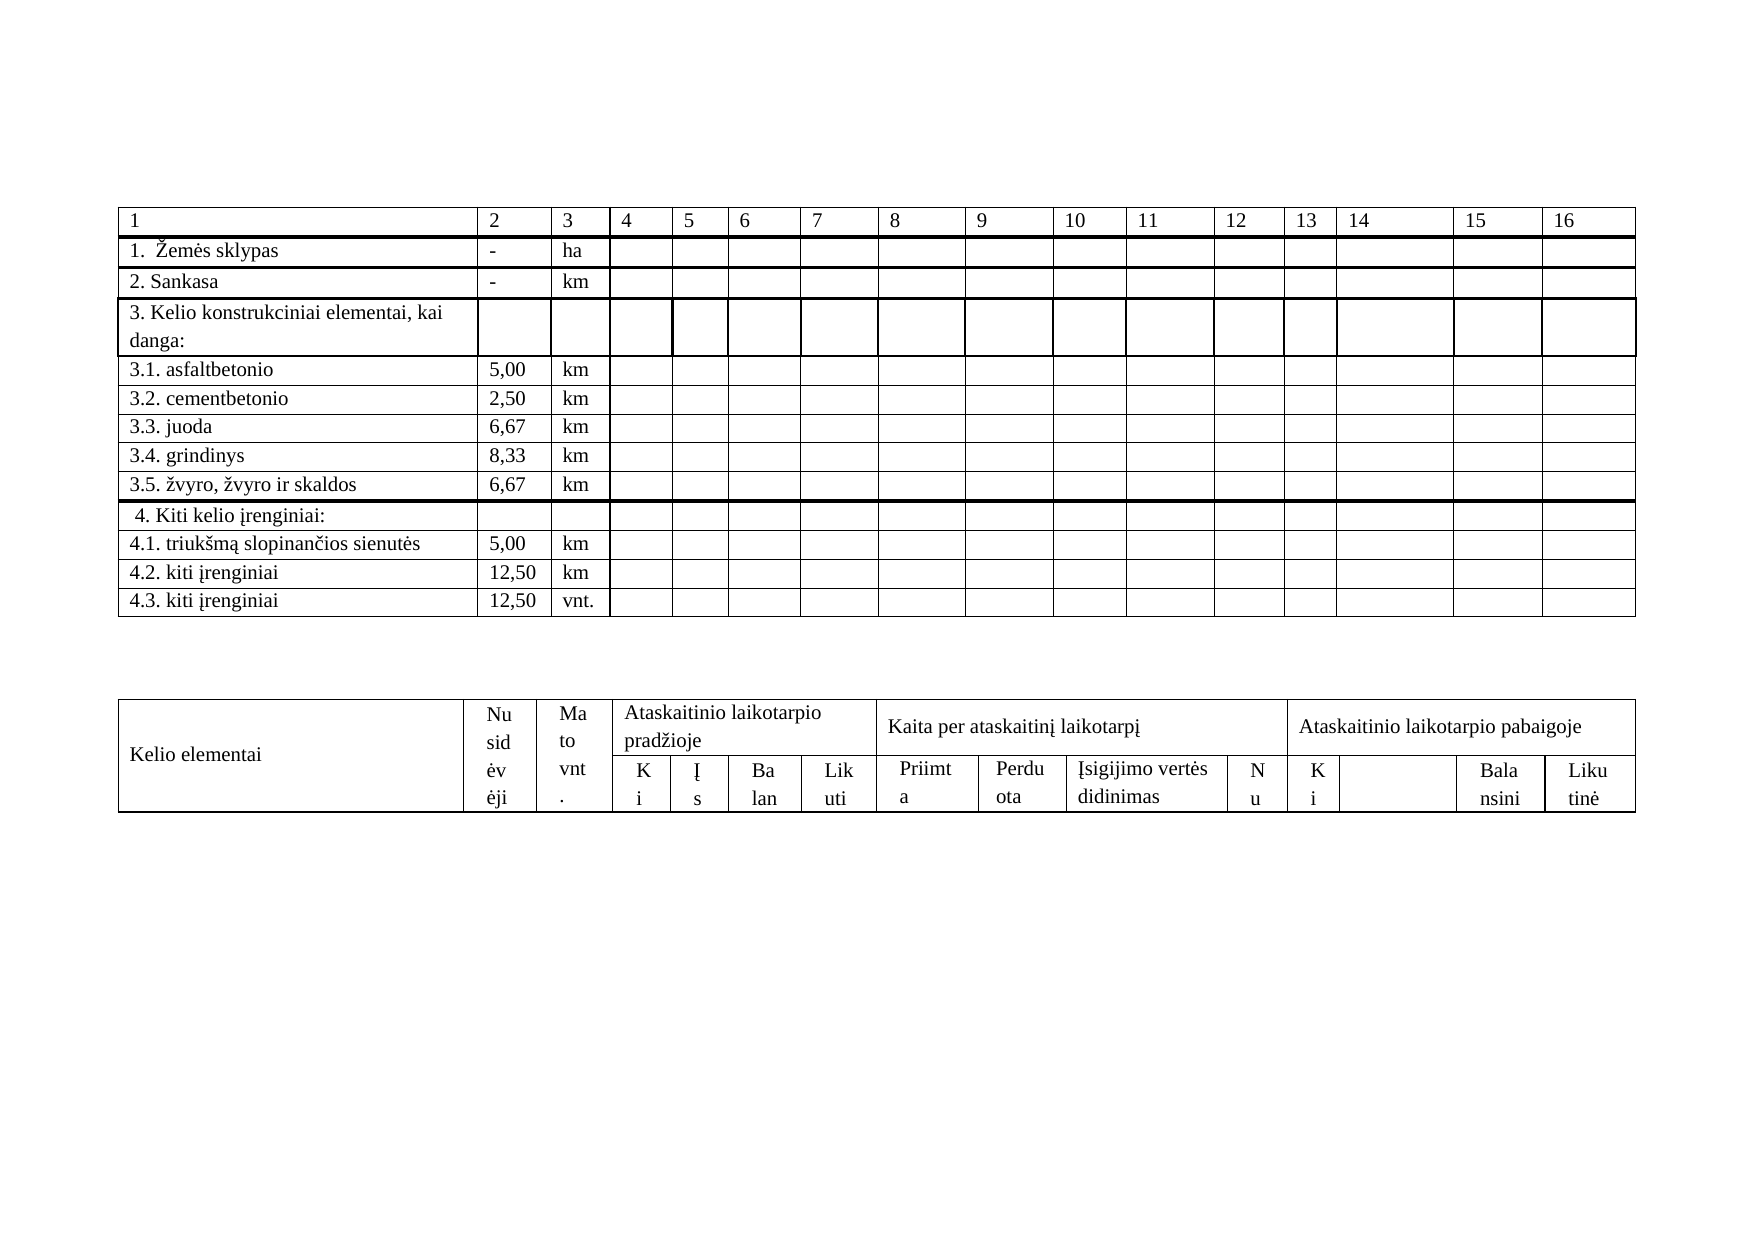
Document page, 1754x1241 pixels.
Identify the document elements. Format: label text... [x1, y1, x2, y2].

table_cell [1543, 357, 1635, 385]
table_header Nusidėvėji [464, 700, 536, 811]
table_cell [879, 269, 965, 297]
table_header Kelio elementai [119, 700, 463, 811]
table_cell [673, 589, 728, 616]
table_cell [1054, 560, 1126, 587]
table_cell [673, 503, 728, 530]
table_cell [611, 503, 672, 530]
table_cell [1054, 472, 1126, 499]
table_cell [1215, 531, 1284, 559]
table_cell [1127, 589, 1214, 616]
table_cell [1054, 589, 1126, 616]
table_cell [1454, 531, 1542, 559]
table_cell Perduota [979, 756, 1066, 811]
table_cell [674, 300, 727, 355]
table_cell [673, 239, 728, 266]
table_cell [879, 560, 965, 587]
table_cell 3.3. juoda [119, 415, 477, 442]
table_cell [729, 560, 800, 587]
table_cell 2 [478, 208, 551, 235]
table_cell [1285, 269, 1336, 297]
table_cell [673, 472, 728, 499]
table_cell [1054, 531, 1126, 559]
table_cell [1054, 386, 1126, 413]
table_cell [1543, 503, 1635, 530]
table_cell [1054, 503, 1126, 530]
table_cell 5 [673, 208, 728, 235]
table_cell [1285, 239, 1336, 266]
table_cell [1127, 472, 1214, 499]
table_cell 6,67 [478, 472, 551, 499]
table_cell [729, 300, 800, 355]
table_cell [1127, 269, 1214, 297]
table_cell [673, 269, 728, 297]
table_cell [1340, 756, 1456, 811]
table_cell Likutinė [1546, 756, 1635, 811]
table_cell [1454, 503, 1542, 530]
table_cell [1054, 269, 1126, 297]
table_cell [729, 415, 800, 442]
table_cell Priimta [877, 756, 978, 811]
table_cell [611, 589, 672, 616]
table_cell [1215, 239, 1284, 266]
table_cell [1127, 357, 1214, 385]
table_cell 6 [729, 208, 800, 235]
table_cell vnt. [552, 589, 609, 616]
table_cell [879, 472, 965, 499]
table_cell [801, 503, 878, 530]
table_cell 1. Žemės sklypas [119, 239, 477, 266]
table_cell [1285, 531, 1336, 559]
table_cell [1285, 415, 1336, 442]
table_cell [1337, 357, 1453, 385]
table_cell [1127, 415, 1214, 442]
table_cell [1454, 386, 1542, 413]
table_cell [611, 472, 672, 499]
table_cell [966, 531, 1053, 559]
table_cell [1454, 443, 1542, 471]
table_cell [1127, 531, 1214, 559]
table_cell [801, 386, 878, 413]
table_cell [1285, 357, 1336, 385]
table_cell [729, 589, 800, 616]
table_cell km [552, 472, 609, 499]
table_cell 8,33 [478, 443, 551, 471]
table_cell 3.1. asfaltbetonio [119, 357, 477, 385]
table_cell [1215, 357, 1284, 385]
table_cell [1127, 443, 1214, 471]
table_cell [879, 386, 965, 413]
table_cell [611, 415, 672, 442]
table_cell [801, 415, 878, 442]
table_cell 6,67 [478, 415, 551, 442]
table_cell 3.4. grindinys [119, 443, 477, 471]
table_cell [1215, 269, 1284, 297]
table_cell [1338, 300, 1453, 355]
table_cell 1 [119, 208, 477, 235]
table_cell 3 [552, 208, 609, 235]
table_cell [801, 472, 878, 499]
table_cell Įsigijimo vertės didinimas [1067, 756, 1227, 811]
table_cell [1543, 560, 1635, 587]
table_cell [1054, 300, 1125, 355]
table_cell [1285, 386, 1336, 413]
table_cell [1543, 443, 1635, 471]
table_cell [1455, 300, 1541, 355]
table_cell km [552, 415, 609, 442]
table_cell Likuti [802, 756, 876, 811]
table_cell km [552, 443, 609, 471]
table_cell [729, 357, 800, 385]
table_cell [1337, 560, 1453, 587]
table_cell 2,50 [478, 386, 551, 413]
table_cell [966, 472, 1053, 499]
table_cell [1054, 357, 1126, 385]
table_cell [1215, 560, 1284, 587]
table_cell [1285, 560, 1336, 587]
table_cell [1543, 386, 1635, 413]
table_cell [1215, 443, 1284, 471]
table_cell [879, 300, 964, 355]
table_cell [1127, 386, 1214, 413]
table_cell [879, 239, 965, 266]
table_cell [966, 560, 1053, 587]
table_cell km [552, 531, 609, 559]
table_header Ataskaitinio laikotarpio pabaigoje [1288, 700, 1635, 755]
table_cell [1054, 415, 1126, 442]
table_cell [966, 503, 1053, 530]
table_cell [1337, 503, 1453, 530]
table_cell [1337, 415, 1453, 442]
table_cell km [552, 269, 609, 297]
table_cell [1337, 269, 1453, 297]
table_cell [729, 472, 800, 499]
table_cell [1454, 472, 1542, 499]
table_cell [611, 443, 672, 471]
table_cell [1454, 357, 1542, 385]
table_cell km [552, 560, 609, 587]
table_cell 8 [879, 208, 965, 235]
table_cell [1215, 415, 1284, 442]
table_cell [966, 239, 1053, 266]
table_cell [1285, 300, 1336, 355]
table_cell [1337, 472, 1453, 499]
table_cell [729, 269, 800, 297]
table_cell [1337, 239, 1453, 266]
table_cell [729, 386, 800, 413]
table_cell [611, 357, 672, 385]
table_cell [611, 386, 672, 413]
table_cell 14 [1337, 208, 1453, 235]
table_cell Įs [671, 756, 728, 811]
table_cell [1285, 503, 1336, 530]
table_cell [879, 357, 965, 385]
table_cell [879, 443, 965, 471]
table_cell [1454, 239, 1542, 266]
table_header Ataskaitinio laikotarpio pradžioje [613, 700, 876, 755]
table_cell [1454, 560, 1542, 587]
table_cell [802, 300, 877, 355]
table_cell 3. Kelio konstrukciniai elementai, kai danga: [119, 300, 477, 355]
table_cell [1285, 589, 1336, 616]
table_cell [1337, 443, 1453, 471]
table_cell [1337, 589, 1453, 616]
table_cell [552, 300, 609, 355]
table_cell 12,50 [478, 560, 551, 587]
table_cell 3.5. žvyro, žvyro ir skaldos [119, 472, 477, 499]
table_header Mato vnt. [537, 700, 612, 811]
table_cell [1337, 386, 1453, 413]
table_cell - [478, 269, 551, 297]
table_cell [1285, 472, 1336, 499]
table_cell [1337, 531, 1453, 559]
table_cell 4 [611, 208, 672, 235]
table_cell 12 [1215, 208, 1284, 235]
table_cell [801, 589, 878, 616]
table_cell [1285, 443, 1336, 471]
table_cell [879, 415, 965, 442]
table_cell [1543, 300, 1635, 355]
table_cell 5,00 [478, 531, 551, 559]
table_cell [611, 531, 672, 559]
table_cell [479, 300, 550, 355]
table_cell 4. Kiti kelio įrenginiai: [119, 503, 477, 530]
table_cell 4.1. triukšmą slopinančios sienutės [119, 531, 477, 559]
table_cell [966, 589, 1053, 616]
table_cell 16 [1543, 208, 1635, 235]
table_cell [1215, 589, 1284, 616]
table_cell [673, 357, 728, 385]
table_cell Ki [613, 756, 670, 811]
table_cell Nu [1228, 756, 1287, 811]
table_cell [879, 503, 965, 530]
table_cell [1127, 560, 1214, 587]
table_cell [966, 386, 1053, 413]
table_cell Ki [1288, 756, 1339, 811]
table_cell [801, 269, 878, 297]
table_cell [729, 503, 800, 530]
table_cell [729, 239, 800, 266]
table_cell 11 [1127, 208, 1214, 235]
table_cell [1054, 239, 1126, 266]
table_cell [1215, 300, 1283, 355]
table_cell [879, 589, 965, 616]
table_cell [673, 560, 728, 587]
table_cell [801, 531, 878, 559]
table_cell [1215, 472, 1284, 499]
table_cell 7 [801, 208, 878, 235]
table_cell [673, 443, 728, 471]
table_header Kaita per ataskaitinį laikotarpį [877, 700, 1287, 755]
table_cell - [478, 239, 551, 266]
table_cell [801, 239, 878, 266]
table_cell [1543, 415, 1635, 442]
table_cell Balansini [1457, 756, 1544, 811]
table_cell 3.2. cementbetonio [119, 386, 477, 413]
table_cell [478, 503, 551, 530]
table_cell [673, 386, 728, 413]
table_cell 10 [1054, 208, 1126, 235]
table_cell [1543, 472, 1635, 499]
table_cell [801, 357, 878, 385]
table_cell 12,50 [478, 589, 551, 616]
table_cell km [552, 386, 609, 413]
table_cell [1543, 239, 1635, 266]
table_cell [611, 560, 672, 587]
table_cell [1215, 386, 1284, 413]
table_cell [966, 443, 1053, 471]
table_cell [879, 531, 965, 559]
table_cell [552, 503, 609, 530]
table_cell [611, 300, 671, 355]
table_cell [673, 415, 728, 442]
table_cell [801, 443, 878, 471]
table_cell [1127, 503, 1214, 530]
table_cell [1127, 239, 1214, 266]
table_cell ha [552, 239, 609, 266]
table_cell 15 [1454, 208, 1542, 235]
table_cell [729, 531, 800, 559]
table_cell 2. Sankasa [119, 269, 477, 297]
table_cell [1127, 300, 1213, 355]
table_cell [966, 269, 1053, 297]
table_cell [1543, 531, 1635, 559]
table_cell [1215, 503, 1284, 530]
table_cell 9 [966, 208, 1053, 235]
table_cell 13 [1285, 208, 1336, 235]
table_cell 5,00 [478, 357, 551, 385]
table_cell [966, 300, 1052, 355]
table_cell [611, 269, 672, 297]
table_cell 4.3. kiti įrenginiai [119, 589, 477, 616]
table_cell [1454, 269, 1542, 297]
table_cell [673, 531, 728, 559]
table_cell [966, 357, 1053, 385]
table_cell [611, 239, 672, 266]
table_cell [1054, 443, 1126, 471]
table_cell [966, 415, 1053, 442]
table_cell [1543, 589, 1635, 616]
table_cell [801, 560, 878, 587]
table_cell Balan [729, 756, 801, 811]
table_cell 4.2. kiti įrenginiai [119, 560, 477, 587]
table_cell [1543, 269, 1635, 297]
table_cell [729, 443, 800, 471]
table_cell km [552, 357, 609, 385]
table_cell [1454, 589, 1542, 616]
table_cell [1454, 415, 1542, 442]
